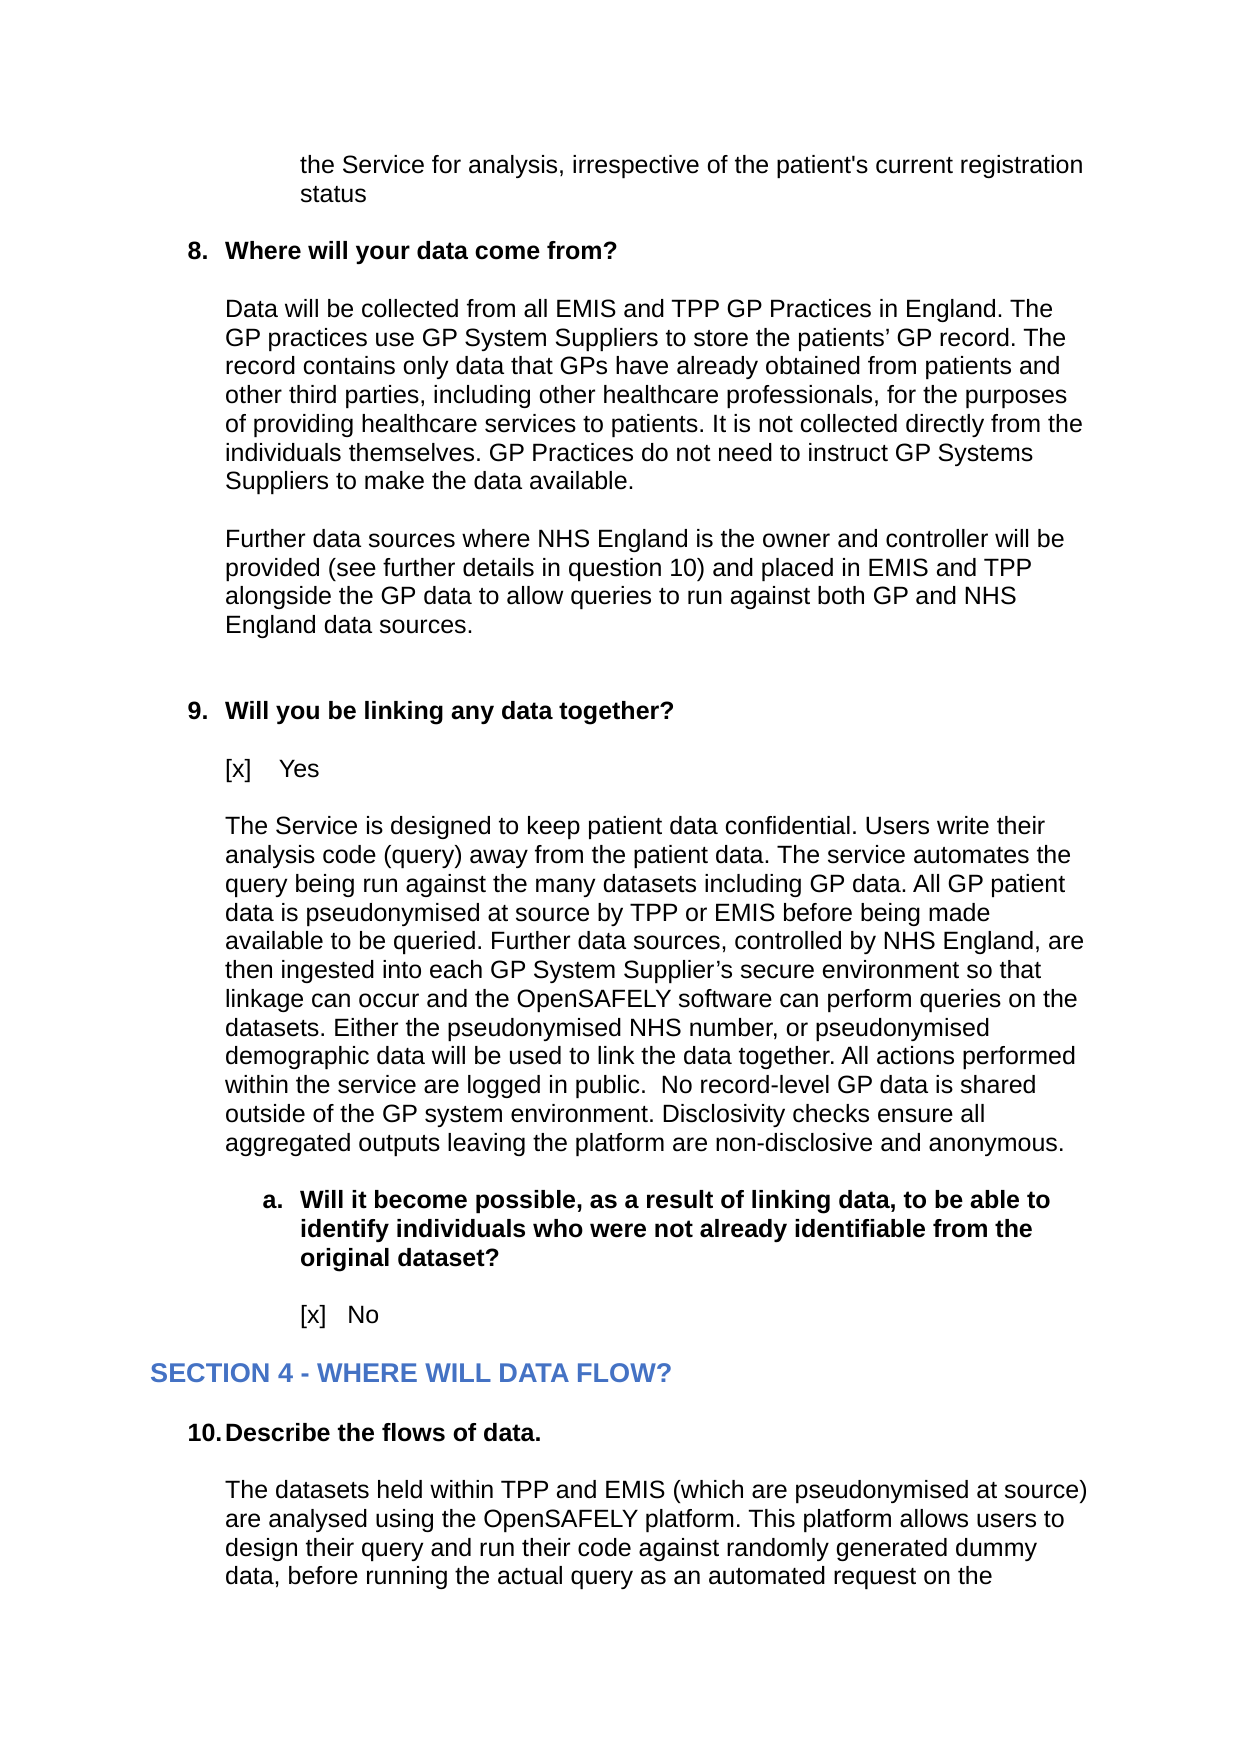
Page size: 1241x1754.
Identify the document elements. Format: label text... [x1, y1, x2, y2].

list Describe the flows of data. [187, 1417, 1090, 1446]
list Where will your data come from? [187, 236, 1090, 265]
text SECTION 4 - WHERE WILL DATA FLOW? [150, 1357, 1090, 1389]
list the Service for analysis, irrespective of the patient's current registration status [300, 150, 1090, 207]
text Further data sources where NHS England is the owner and controller will be provided (see further details in question 10) and placed in EMIS and TPP alongside the GP data to allow queries to run against both GP and NHS England data sources. [225, 524, 1090, 639]
text [x] No [225, 1300, 1090, 1329]
text [x] Yes [225, 754, 1090, 782]
list Will you be linking any data together? [187, 696, 1090, 725]
text The Service is designed to keep patient data confidential. Users write their analysis code (query) away from the patient data. The service automates the query being run against the many datasets including GP data. All GP patient data is pseudonymised at source by TPP or EMIS before being made available to be queried. Further data sources, controlled by NHS England, are then ingested into each GP System Supplier’s secure environment so that linkage can occur and the OpenSAFELY software can perform queries on the datasets. Either the pseudonymised NHS number, or pseudonymised demographic data will be used to link the data together. All actions performed within the service are logged in public. No record-level GP data is shared outside of the GP system environment. Disclosivity checks ensure all aggregated outputs leaving the platform are non-disclosive and anonymous. [225, 811, 1090, 1156]
list Will it become possible, as a result of linking data, to be able to identify individuals who were not already identifiable from the original dataset? [262, 1185, 1090, 1271]
text The datasets held within TPP and EMIS (which are pseudonymised at source) are analysed using the OpenSAFELY platform. This platform allows users to design their query and run their code against randomly generated dummy data, before running the actual query as an automated request on the [225, 1475, 1090, 1590]
text Data will be collected from all EMIS and TPP GP Practices in England. The GP practices use GP System Suppliers to store the patients’ GP record. The record contains only data that GPs have already obtained from patients and other third parties, including other healthcare professionals, for the purposes of providing healthcare services to patients. It is not collected directly from the individuals themselves. GP Practices do not need to instruct GP Systems Suppliers to make the data available. [225, 294, 1090, 495]
